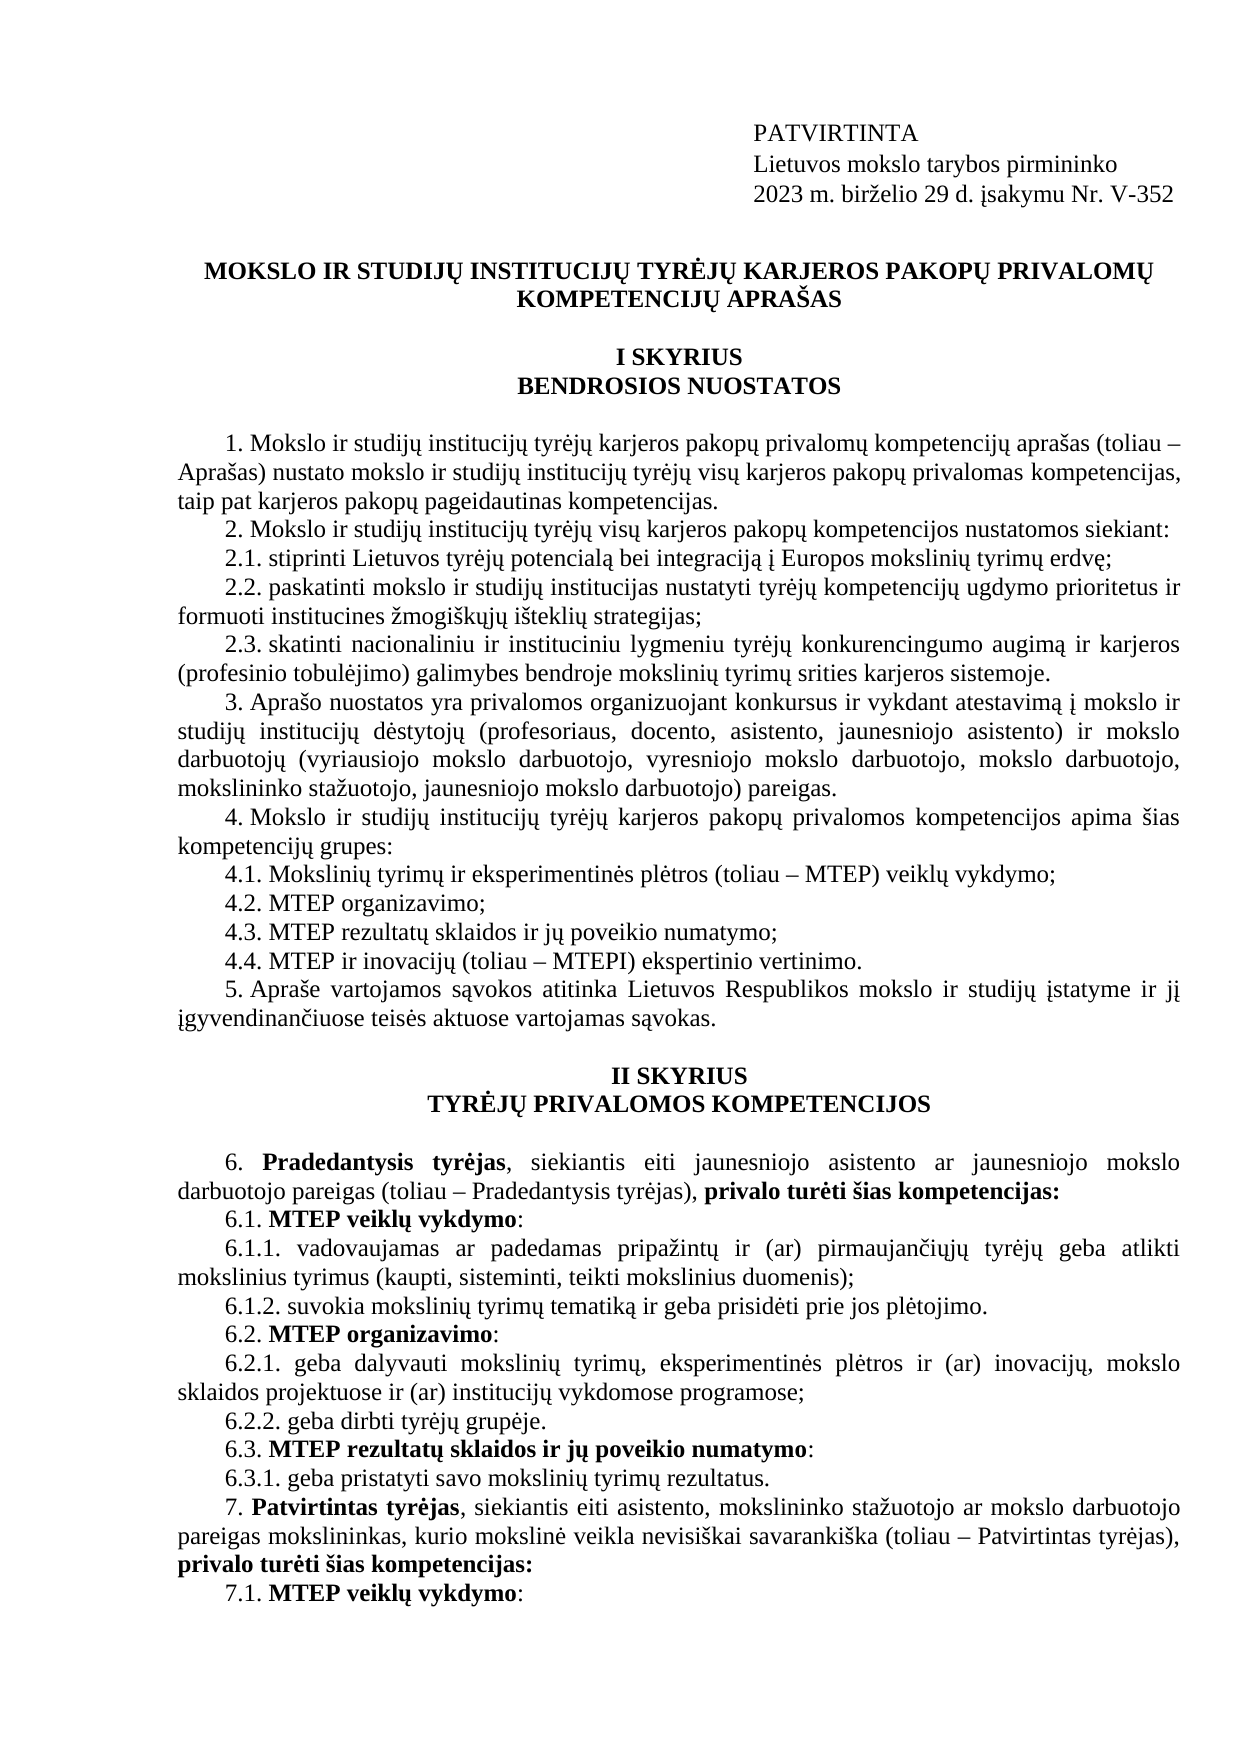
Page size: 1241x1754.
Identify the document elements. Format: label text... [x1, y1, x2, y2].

text tyrėjų privalomOs kompetencijos [177, 1089, 1181, 1118]
text 2.1. stiprinti Lietuvos tyrėjų potencialą bei integraciją į Europos mokslinių tyrimų erdvę; [177, 543, 1181, 572]
text 6.1.1. vadovaujamas ar padedamas pripažintų ir (ar) pirmaujančiųjų tyrėjų geba atlikti mokslinius tyrimus (kaupti, sisteminti, teikti mokslinius duomenis); [177, 1233, 1181, 1291]
text 6.2.2. geba dirbti tyrėjų grupėje. [177, 1406, 1181, 1434]
text BENDROSIOS NUOSTATOS [177, 371, 1181, 399]
text 7.1. MTEP veiklų vykdymo: [177, 1578, 1181, 1607]
text 6. Pradedantysis tyrėjas, siekiantis eiti jaunesniojo asistento ar jaunesniojo mokslo darbuotojo pareigas (toliau – Pradedantysis tyrėjas), privalo turėti šias kompetencijas: [177, 1147, 1181, 1204]
text 6.1.2. suvokia mokslinių tyrimų tematiką ir geba prisidėti prie jos plėtojimo. [177, 1291, 1181, 1319]
text 1. Mokslo ir studijų institucijų tyrėjų karjeros pakopų privalomų kompetencijų aprašas (toliau – Aprašas) nustato mokslo ir studijų institucijų tyrėjų visų karjeros pakopų privalomas kompetencijas, taip pat karjeros pakopų pageidautinas kompetencijas. [177, 428, 1181, 514]
text 6.2. MTEP organizavimo: [177, 1319, 1181, 1348]
text 6.1. MTEP veiklų vykdymo: [177, 1204, 1181, 1233]
text I SKYRIUS [177, 342, 1181, 371]
text 2.2. paskatinti mokslo ir studijų institucijas nustatyti tyrėjų kompetencijų ugdymo prioritetus ir formuoti institucines žmogiškųjų išteklių strategijas; [177, 572, 1181, 629]
text II SKYRIUS [177, 1061, 1181, 1089]
text 3. Aprašo nuostatos yra privalomos organizuojant konkursus ir vykdant atestavimą į mokslo ir studijų institucijų dėstytojų (profesoriaus, docento, asistento, jaunesniojo asistento) ir mokslo darbuotojų (vyriausiojo mokslo darbuotojo, vyresniojo mokslo darbuotojo, mokslo darbuotojo, mokslininko stažuotojo, jaunesniojo mokslo darbuotojo) pareigas. [177, 687, 1181, 802]
text 4.2. MTEP organizavimo; [177, 888, 1181, 917]
text 4.1. Mokslinių tyrimų ir eksperimentinės plėtros (toliau – MTEP) veiklų vykdymo; [177, 859, 1181, 888]
text Mokslo ir studijų institucijų tyrėjų karjeros pakopų privalomų kompetencijų aprašas [177, 256, 1181, 313]
text 4. Mokslo ir studijų institucijų tyrėjų karjeros pakopų privalomos kompetencijos apima šias kompetencijų grupes: [177, 802, 1181, 859]
text PATVIRTINTA [753, 118, 1181, 147]
text 6.2.1. geba dalyvauti mokslinių tyrimų, eksperimentinės plėtros ir (ar) inovacijų, mokslo sklaidos projektuose ir (ar) institucijų vykdomose programose; [177, 1348, 1181, 1406]
text Lietuvos mokslo tarybos pirmininko [753, 149, 1181, 178]
text 6.3.1. geba pristatyti savo mokslinių tyrimų rezultatus. [177, 1463, 1181, 1492]
text 7. Patvirtintas tyrėjas, siekiantis eiti asistento, mokslininko stažuotojo ar mokslo darbuotojo pareigas mokslininkas, kurio mokslinė veikla nevisiškai savarankiška (toliau – Patvirtintas tyrėjas), privalo turėti šias kompetencijas: [177, 1492, 1181, 1578]
text 2. Mokslo ir studijų institucijų tyrėjų visų karjeros pakopų kompetencijos nustatomos siekiant: [177, 514, 1181, 543]
text 4.3. MTEP rezultatų sklaidos ir jų poveikio numatymo; [177, 917, 1181, 946]
text 5. Apraše vartojamos sąvokos atitinka Lietuvos Respublikos mokslo ir studijų įstatyme ir jį įgyvendinančiuose teisės aktuose vartojamas sąvokas. [177, 974, 1181, 1032]
text 6.3. MTEP rezultatų sklaidos ir jų poveikio numatymo: [177, 1434, 1181, 1463]
text 2023 m. birželio 29 d. įsakymu Nr. V-352 [618, 179, 1181, 208]
text 4.4. MTEP ir inovacijų (toliau – MTEPI) ekspertinio vertinimo. [177, 946, 1181, 974]
text 2.3. skatinti nacionaliniu ir instituciniu lygmeniu tyrėjų konkurencingumo augimą ir karjeros (profesinio tobulėjimo) galimybes bendroje mokslinių tyrimų srities karjeros sistemoje. [177, 629, 1181, 687]
